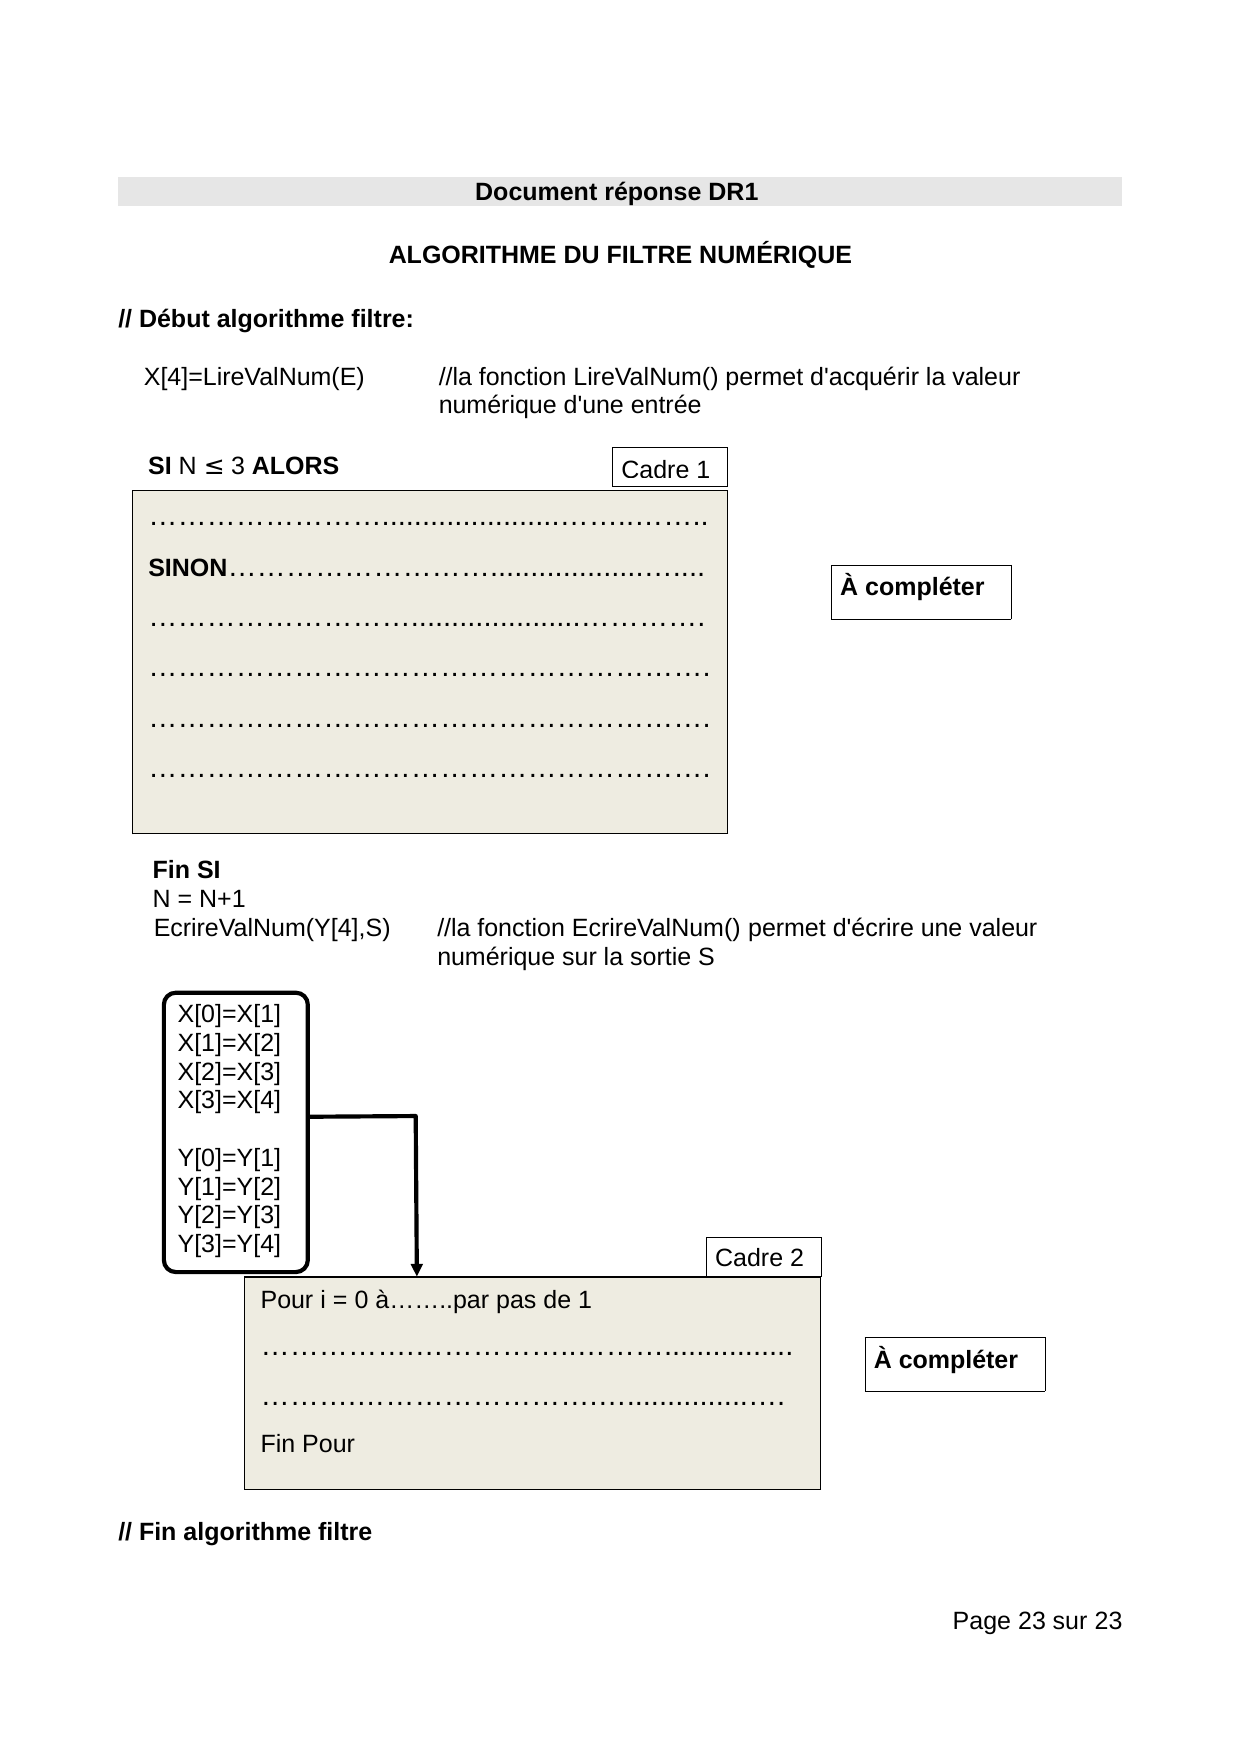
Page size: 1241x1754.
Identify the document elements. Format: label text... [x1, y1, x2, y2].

text EcrireValNum(Y[4],S) //la fonction EcrireValNum() permet d'écrire une valeur numérique sur la sortie S [153, 913, 1122, 971]
text Fin Pour [260, 1429, 805, 1457]
text X[1]=X[2] [177, 1028, 305, 1057]
text À compléter [840, 572, 1002, 601]
text SINON………………………...................…....……………………….....................…………. [148, 549, 712, 633]
text …………….……………..………................ [260, 1328, 805, 1362]
text Pour i = 0 à……..par pas de 1 [260, 1285, 805, 1314]
text ……….…………………….…...............…. [260, 1378, 805, 1412]
text ……………………......................……..…….. [148, 498, 712, 532]
text [419, 1201, 1122, 1229]
text N = N+1 [152, 884, 1122, 913]
text [310, 1143, 414, 1172]
text [310, 1028, 1122, 1057]
text Fin SI [152, 856, 1122, 884]
text [310, 1057, 1122, 1086]
text Y[3]=Y[4] [177, 1229, 305, 1258]
text ALGORITHME DU FILTRE NUMÉRIQUE [118, 241, 1122, 269]
text [419, 1172, 1122, 1201]
text Y[0]=Y[1] [177, 1143, 305, 1172]
text // Début algorithme filtre: [118, 304, 1122, 333]
text [310, 1086, 1122, 1114]
text …………………………………………………. [148, 750, 712, 783]
text [310, 999, 1122, 1028]
text X[2]=X[3] [177, 1057, 305, 1086]
text …………………………………………………. [148, 649, 712, 683]
text Cadre 1 [621, 454, 718, 478]
text …………………………………………………. [148, 700, 712, 733]
text // Fin algorithme filtre [118, 1517, 1122, 1546]
text À compléter [873, 1345, 1036, 1373]
text [310, 1172, 414, 1201]
text Y[3]=Y[4] [707, 1238, 821, 1276]
text Y[3]=Y[4] [419, 1229, 1122, 1258]
text Y[3]=Y[4] [310, 1229, 414, 1258]
text X[4]=LireValNum(E) //la fonction LireValNum() permet d'acquérir la valeur numérique d'une entrée [144, 361, 1122, 419]
text Cadre 2 [715, 1243, 812, 1271]
text Y[1]=Y[2] [177, 1172, 305, 1201]
text SI N ≤ 3 ALORS [148, 448, 612, 482]
text Y[2]=Y[3] [177, 1201, 305, 1229]
text [310, 1201, 414, 1229]
text [728, 448, 1122, 482]
text X[0]=X[1] [177, 999, 305, 1028]
text X[3]=X[4] [177, 1086, 305, 1114]
text [418, 1143, 1122, 1172]
